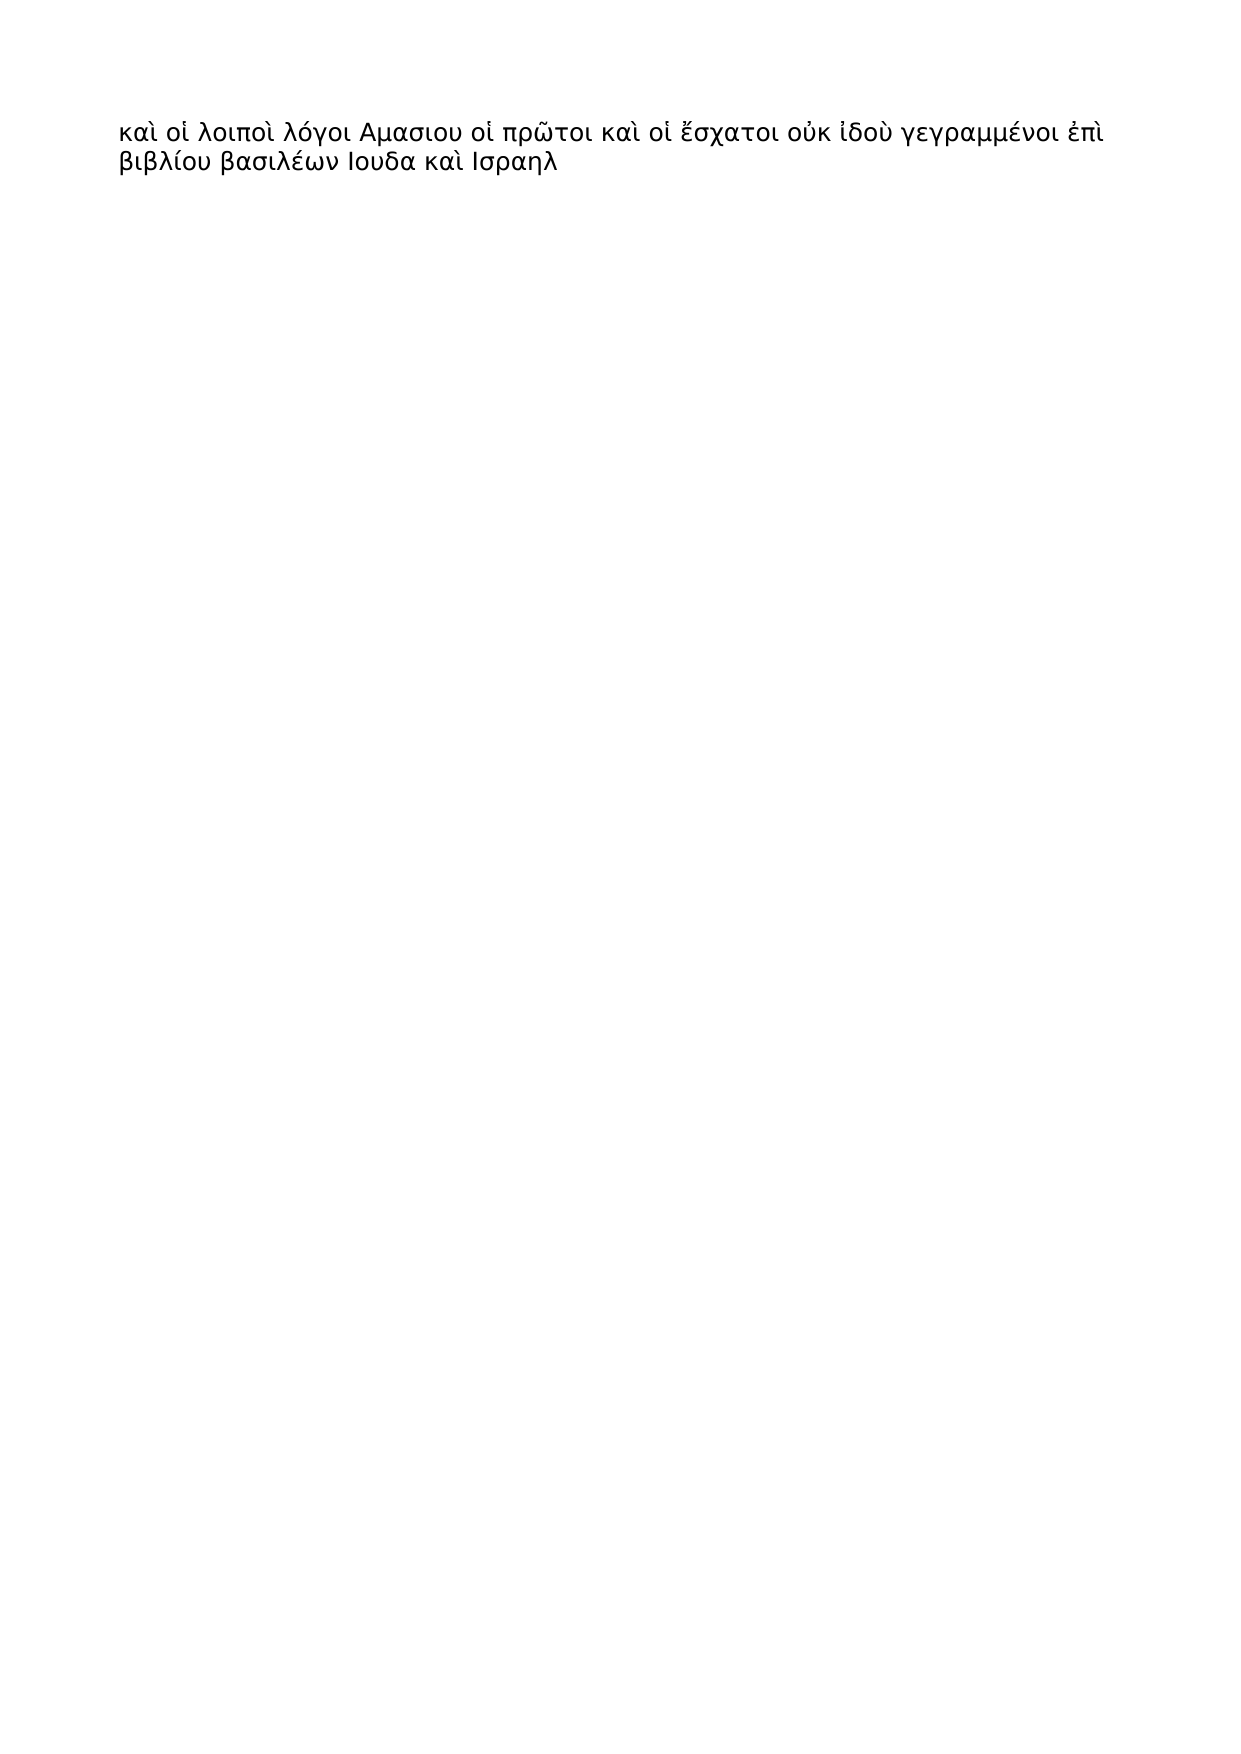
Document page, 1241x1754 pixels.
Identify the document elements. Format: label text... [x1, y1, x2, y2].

text καὶ οἱ λοιποὶ λόγοι Αμασιου οἱ πρῶτοι καὶ οἱ ἔσχατοι οὐκ ἰδοὺ γεγραμμένοι ἐπὶ βιβλίου βασιλέων Ιουδα καὶ Ισραηλ [118, 118, 1122, 176]
